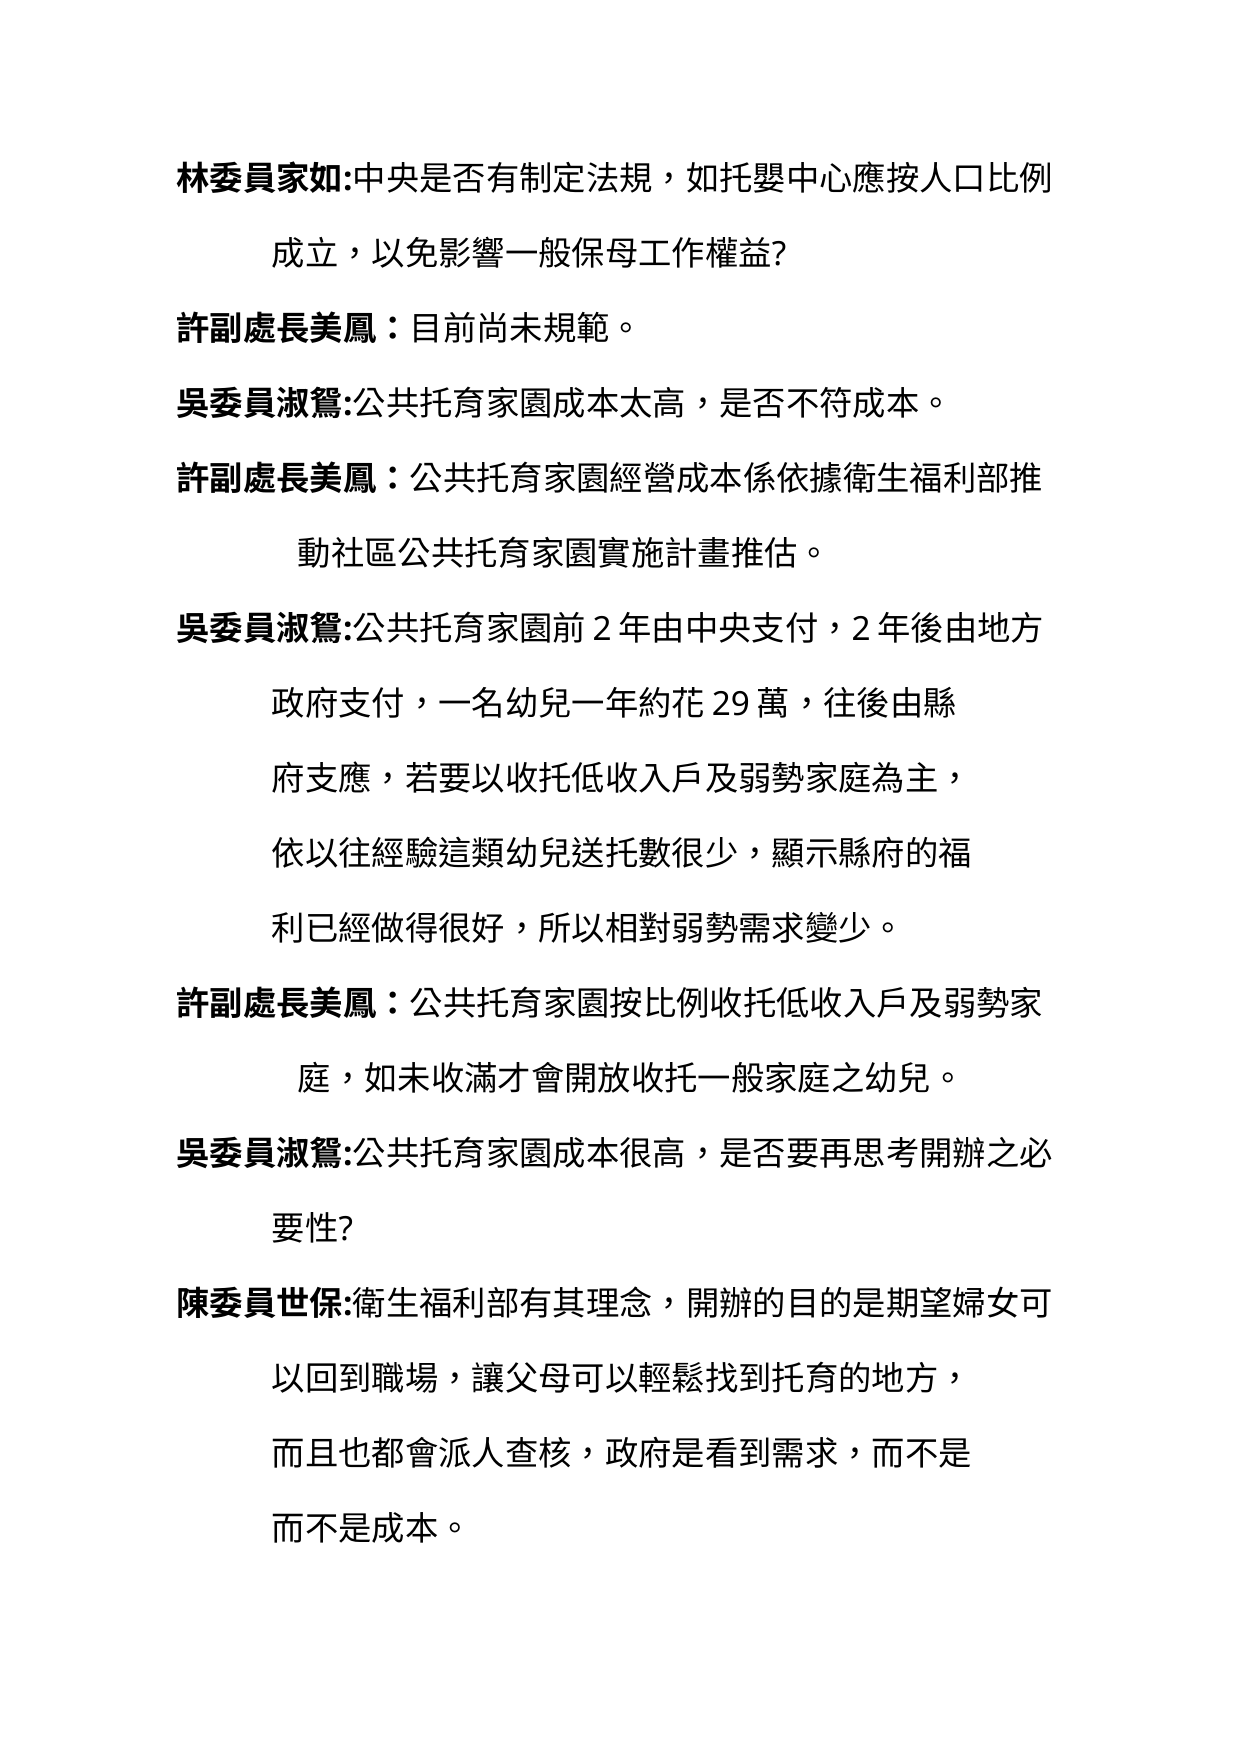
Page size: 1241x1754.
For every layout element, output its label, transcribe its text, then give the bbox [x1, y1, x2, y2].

text 吳委員淑鴛:公共托育家園前2年由中央支付，2年後由地方 [133, 588, 1092, 663]
text 林委員家如:中央是否有制定法規，如托嬰中心應按人口比例 [133, 138, 1092, 213]
text 吳委員淑鴛:公共托育家園成本很高，是否要再思考開辦之必 [133, 1113, 1092, 1188]
text 府支應，若要以收托低收入戶及弱勢家庭為主， [133, 738, 1092, 813]
text 政府支付，一名幼兒一年約花29萬，往後由縣 [133, 663, 1092, 738]
text 許副處長美鳳：公共托育家園經營成本係依據衛生福利部推 [133, 438, 1092, 513]
text 而不是成本。 [133, 1488, 1092, 1563]
text 庭，如未收滿才會開放收托一般家庭之幼兒。 [133, 1038, 1092, 1113]
text 成立，以免影響一般保母工作權益? [133, 213, 1092, 288]
text 而且也都會派人查核，政府是看到需求，而不是 [133, 1413, 1092, 1488]
text 依以往經驗這類幼兒送托數很少，顯示縣府的福 [133, 813, 1092, 888]
text 許副處長美鳳：目前尚未規範。 [133, 288, 1092, 363]
text 利已經做得很好，所以相對弱勢需求變少。 [133, 888, 1092, 963]
text 要性? [133, 1188, 1092, 1263]
text 許副處長美鳳：公共托育家園按比例收托低收入戶及弱勢家 [133, 963, 1092, 1038]
text 陳委員世保:衛生福利部有其理念，開辦的目的是期望婦女可 [133, 1263, 1092, 1338]
text 吳委員淑鴛:公共托育家園成本太高，是否不符成本。 [133, 363, 1092, 438]
text 以回到職場，讓父母可以輕鬆找到托育的地方， [133, 1338, 1092, 1413]
text 動社區公共托育家園實施計畫推估。 [133, 513, 1092, 588]
